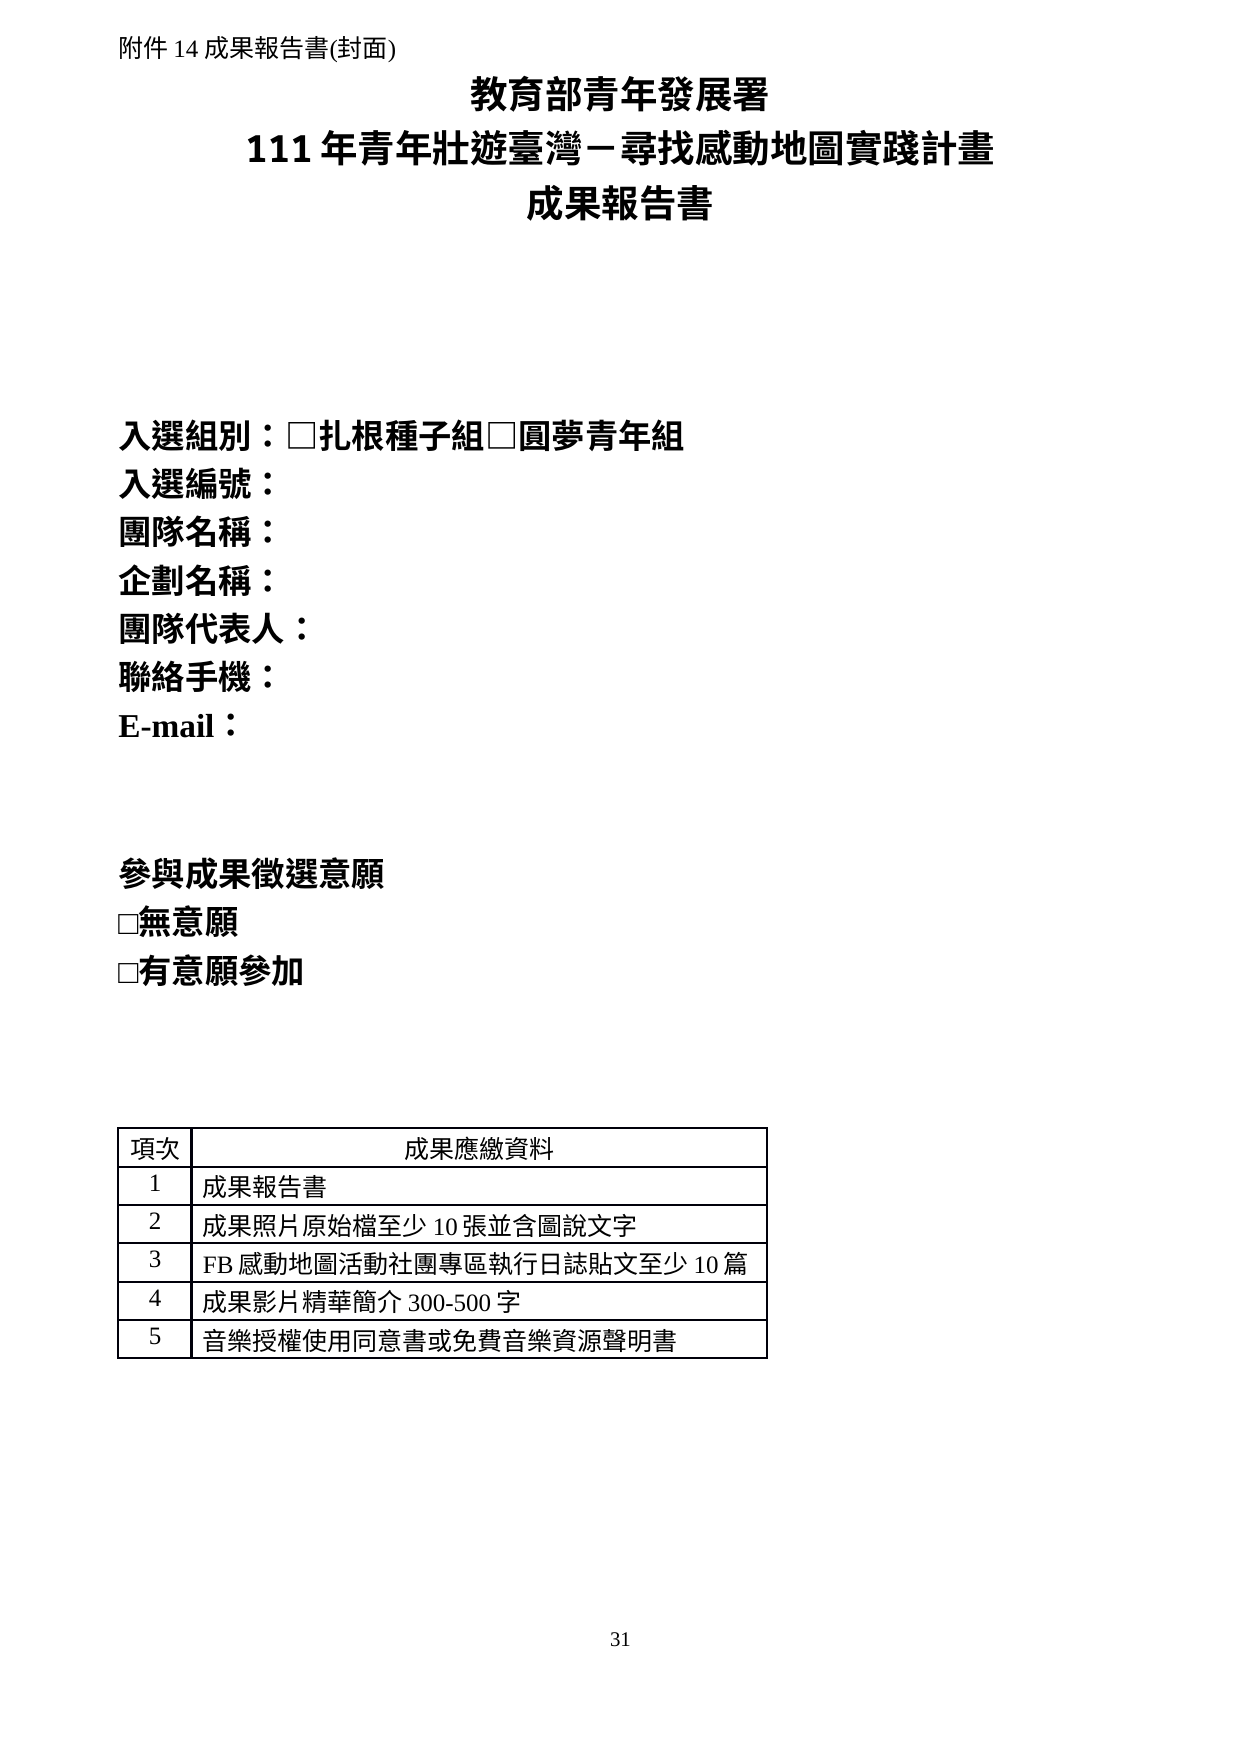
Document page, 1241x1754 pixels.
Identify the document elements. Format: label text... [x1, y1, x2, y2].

table_header 項次 [119, 1129, 190, 1166]
text 團隊代表人： [118, 603, 1122, 651]
text 團隊名稱： [118, 506, 1122, 554]
text 聯絡手機： [118, 651, 1122, 699]
table_cell 成果報告書 [193, 1168, 766, 1204]
text 附件14 成果報告書(封面) [118, 29, 1122, 65]
table_cell 成果照片原始檔至少10張並含圖說文字 [193, 1206, 766, 1242]
table_cell FB感動地圖活動社團專區執行日誌貼文至少10篇 [193, 1244, 766, 1281]
table_cell 4 [119, 1283, 190, 1319]
text E-mail： [118, 699, 1122, 747]
table_header 成果應繳資料 [193, 1129, 766, 1166]
text 教育部青年發展署 [118, 65, 1122, 119]
table_cell 成果影片精華簡介300-500字 [193, 1283, 766, 1319]
table_cell 音樂授權使用同意書或免費音樂資源聲明書 [193, 1321, 766, 1357]
text □無意願 [118, 896, 1122, 944]
text 入選編號： [118, 458, 1122, 506]
table_cell 1 [119, 1168, 190, 1204]
text 參與成果徵選意願 [118, 848, 1122, 896]
table_cell 5 [119, 1321, 190, 1357]
text 入選組別：□扎根種子組□圓夢青年組 [118, 410, 1122, 458]
text 成果報告書 [118, 174, 1122, 228]
table_cell 2 [119, 1206, 190, 1242]
text 企劃名稱： [118, 554, 1122, 603]
text 111年青年壯遊臺灣－尋找感動地圖實踐計畫 [118, 119, 1122, 174]
table_cell 3 [119, 1244, 190, 1281]
text □有意願參加 [118, 944, 1122, 993]
